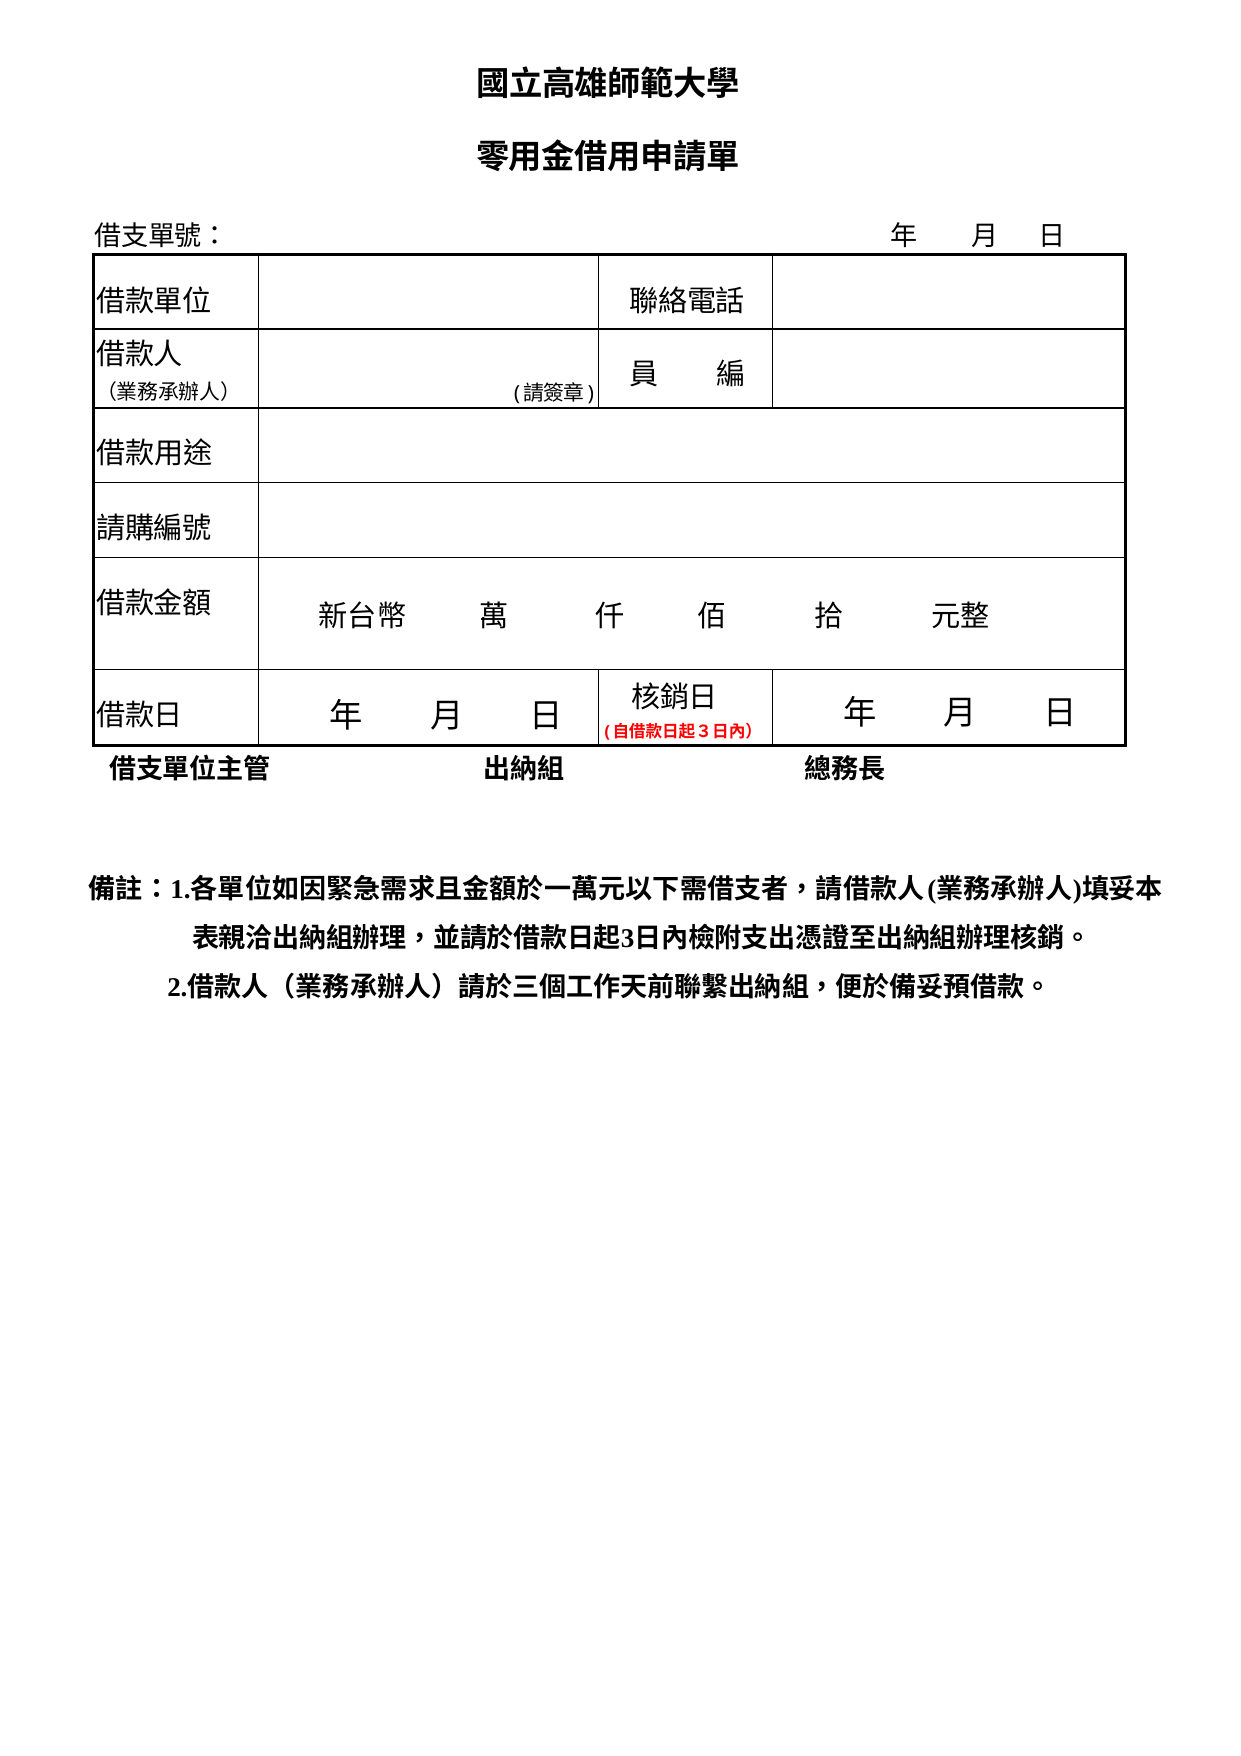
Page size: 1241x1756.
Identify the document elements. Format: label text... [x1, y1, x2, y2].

text 零用金借用申請單 [77, 129, 1138, 178]
table_cell 月 [386, 670, 494, 744]
table_cell 借款人 （業務承辦人） [95, 330, 258, 407]
table_header [259, 256, 598, 328]
table_cell 日 [1009, 670, 1124, 744]
table_header [773, 256, 1124, 328]
text 2.借款人（業務承辦人）請於三個工作天前聯繫出納組，便於備妥預借款。 [88, 965, 1163, 1004]
text 借支單位主管 出納組 總務長 [93, 747, 1174, 786]
table_cell 日 [494, 670, 598, 744]
text 備註：1.各單位如因緊急需求且金額於一萬元以下需借支者，請借款人(業務承辦人)填妥本表親洽出納組辦理，並請於借款日起3日內檢附支出憑證至出納組辦理核銷。 [88, 867, 1163, 955]
table_header 聯絡電話 [599, 256, 772, 328]
table_cell [259, 483, 1124, 557]
table_cell (請簽章) [259, 330, 598, 407]
table_header 借款單位 [95, 256, 258, 328]
table_cell 借款日 [95, 670, 258, 744]
table_cell [773, 670, 815, 744]
text 借支單號： 年 月 日 [94, 213, 1174, 253]
table_cell [773, 330, 1124, 407]
table_cell 年 [815, 670, 908, 744]
table_cell 員 編 [599, 330, 772, 407]
table_cell 借款金額 [95, 558, 258, 669]
table_cell 請購編號 [95, 483, 258, 557]
table_cell 借款用途 [95, 409, 258, 482]
table_cell [259, 409, 1124, 482]
table_cell 新台幣 萬 仟 佰 拾 元整 [259, 558, 1124, 669]
table_cell 核銷日 (自借款日起３日內） [599, 670, 772, 744]
text 國立高雄師範大學 [77, 56, 1138, 104]
table_cell 月 [909, 670, 1008, 744]
table_cell 年 [259, 670, 386, 744]
